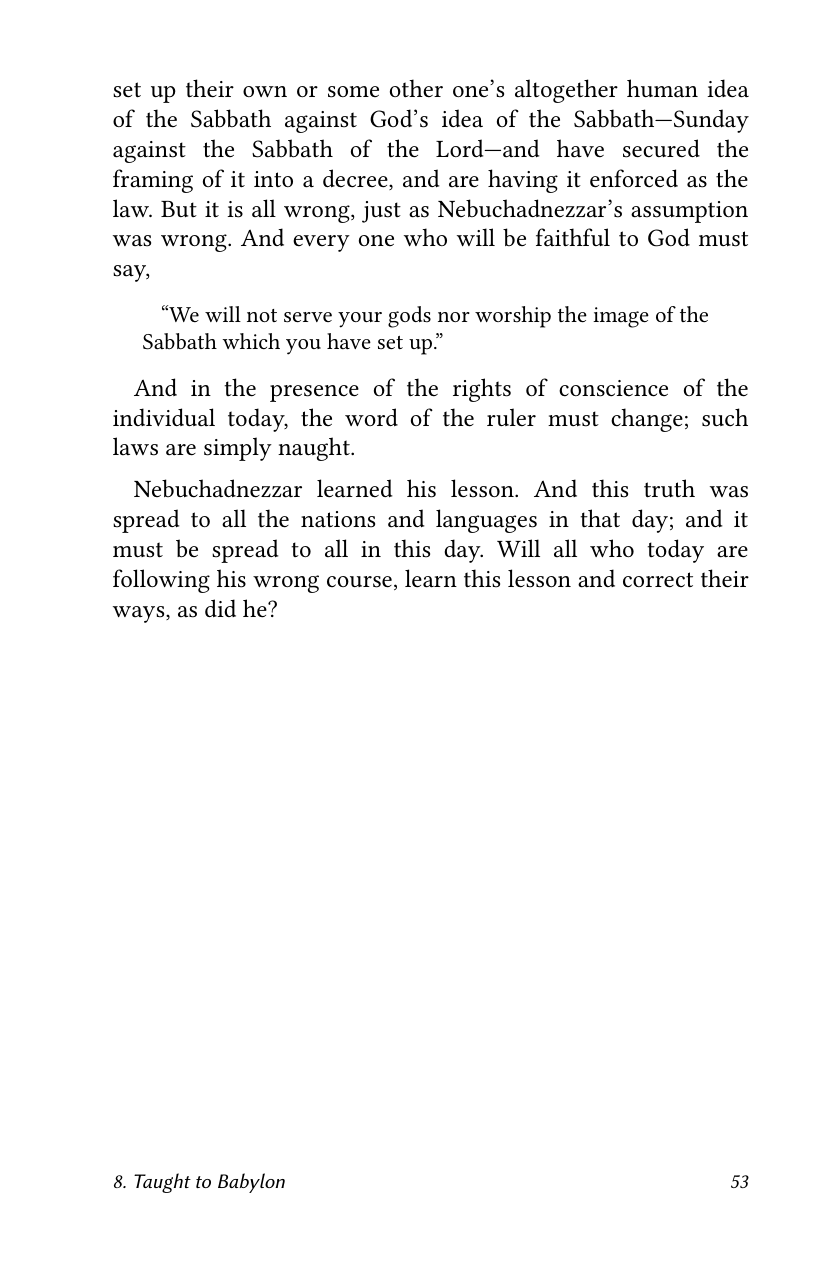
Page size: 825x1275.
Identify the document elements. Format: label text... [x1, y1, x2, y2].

text Nebuchadnezzar learned his lesson. And this truth was spread to all the nations and languages in that day; and it must be spread to all in this day. Will all who today are following his wrong course, learn this lesson and correct their ways, as did he? [112, 475, 750, 623]
text set up their own or some other one’s altogether human idea of the Sabbath against God’s idea of the Sabbath—Sunday against the Sabbath of the Lord—and have secured the framing of it into a decree, and are having it enforced as the law. But it is all wrong, just as Nebuchadnezzar’s assumption was wrong. And every one who will be faithful to God must say, [112, 75, 750, 283]
text “We will not serve your gods nor worship the image of the Sabbath which you have set up.” [142, 302, 720, 355]
text And in the presence of the rights of conscience of the individual today, the word of the ruler must change; such laws are simply naught. [112, 374, 750, 462]
